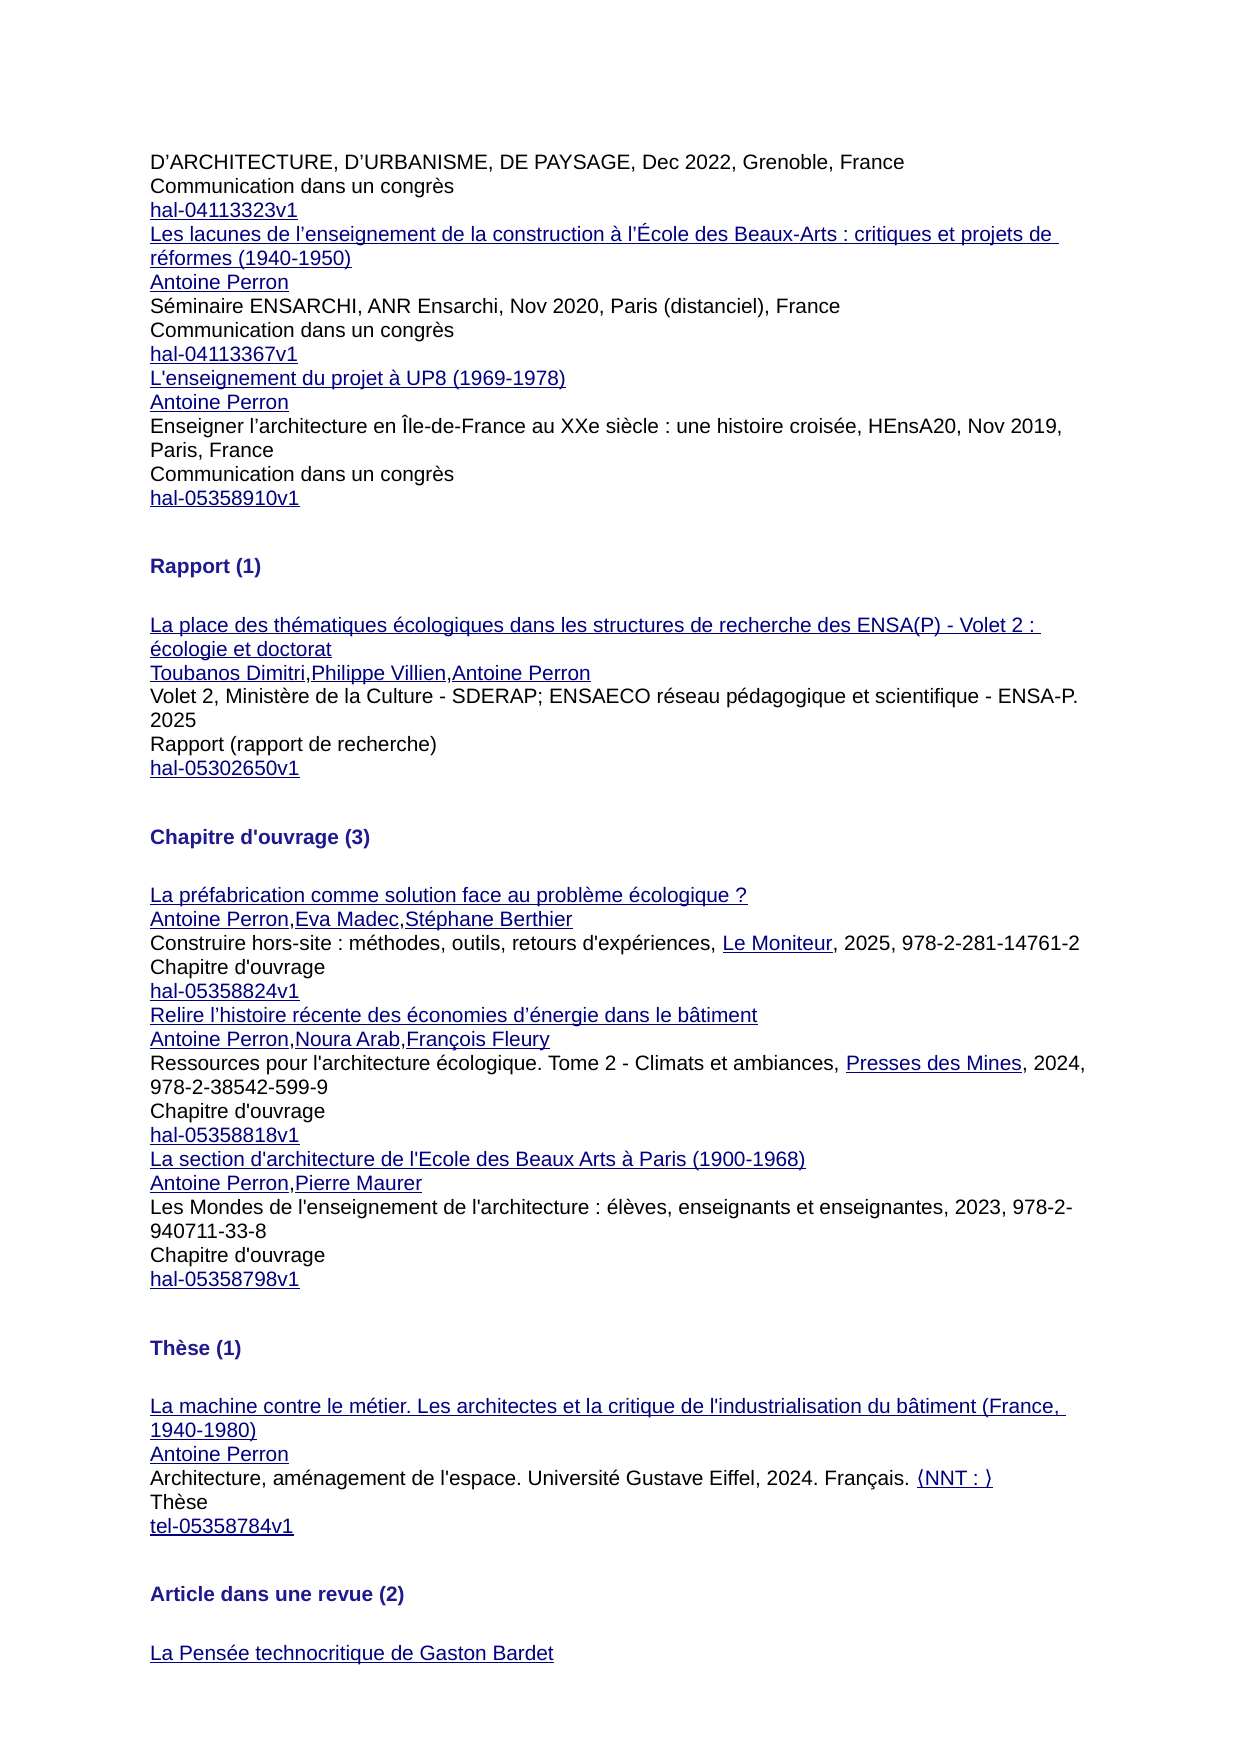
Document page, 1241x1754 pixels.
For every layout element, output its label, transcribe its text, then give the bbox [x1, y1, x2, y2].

subtitle Chapitre d'ouvrage (3) [150, 825, 1090, 849]
table_header La préfabrication comme solution face au problème écologique ? Antoine Perron,Eva Madec,Stéphane Berthier Construire hors-site : méthodes, outils, retours d'expériences, Le Moniteur, 2025, 978-2-281-14761-2 Chapitre d'ouvrage hal-05358824v1 [150, 883, 1090, 1003]
table_header La Pensée technocritique de Gaston Bardet [150, 1641, 1090, 1664]
table_cell Relire l’histoire récente des économies d’énergie dans le bâtiment Antoine Perron,Noura Arab,François Fleury Ressources pour l'architecture écologique. Tome 2 - Climats et ambiances, Presses des Mines, 2024, 978-2-38542-599-9 Chapitre d'ouvrage hal-05358818v1 [150, 1003, 1090, 1147]
table_cell L'enseignement du projet à UP8 (1969-1978) Antoine Perron Enseigner l’architecture en Île-de-France au XXe siècle : une histoire croisée, HEnsA20, Nov 2019, Paris, France Communication dans un congrès hal-05358910v1 [150, 366, 1090, 509]
table_header La machine contre le métier. Les architectes et la critique de l'industrialisation du bâtiment (France, 1940-1980) Antoine Perron Architecture, aménagement de l'espace. Université Gustave Eiffel, 2024. Français. ⟨NNT : ⟩ Thèse tel-05358784v1 [150, 1394, 1090, 1537]
table_header La place des thématiques écologiques dans les structures de recherche des ENSA(P) - Volet 2 : écologie et doctorat Toubanos Dimitri,Philippe Villien,Antoine Perron Volet 2, Ministère de la Culture - SDERAP; ENSAECO réseau pédagogique et scientifique - ENSA-P. 2025 Rapport (rapport de recherche) hal-05302650v1 [150, 613, 1090, 780]
subtitle Article dans une revue (2) [150, 1582, 1090, 1606]
subtitle Thèse (1) [150, 1335, 1090, 1359]
table_cell La section d'architecture de l'Ecole des Beaux Arts à Paris (1900-1968) Antoine Perron,Pierre Maurer Les Mondes de l'enseignement de l'architecture : élèves, enseignants et enseignantes, 2023, 978-2-940711-33-8 Chapitre d'ouvrage hal-05358798v1 [150, 1147, 1090, 1291]
table_cell Les lacunes de l’enseignement de la construction à l’École des Beaux-Arts : critiques et projets de réformes (1940-1950) Antoine Perron Séminaire ENSARCHI, ANR Ensarchi, Nov 2020, Paris (distanciel), France Communication dans un congrès hal-04113367v1 [150, 222, 1090, 366]
subtitle Rapport (1) [150, 554, 1090, 578]
table_cell D’ARCHITECTURE, D’URBANISME, DE PAYSAGE, Dec 2022, Grenoble, France Communication dans un congrès hal-04113323v1 [150, 150, 1090, 222]
